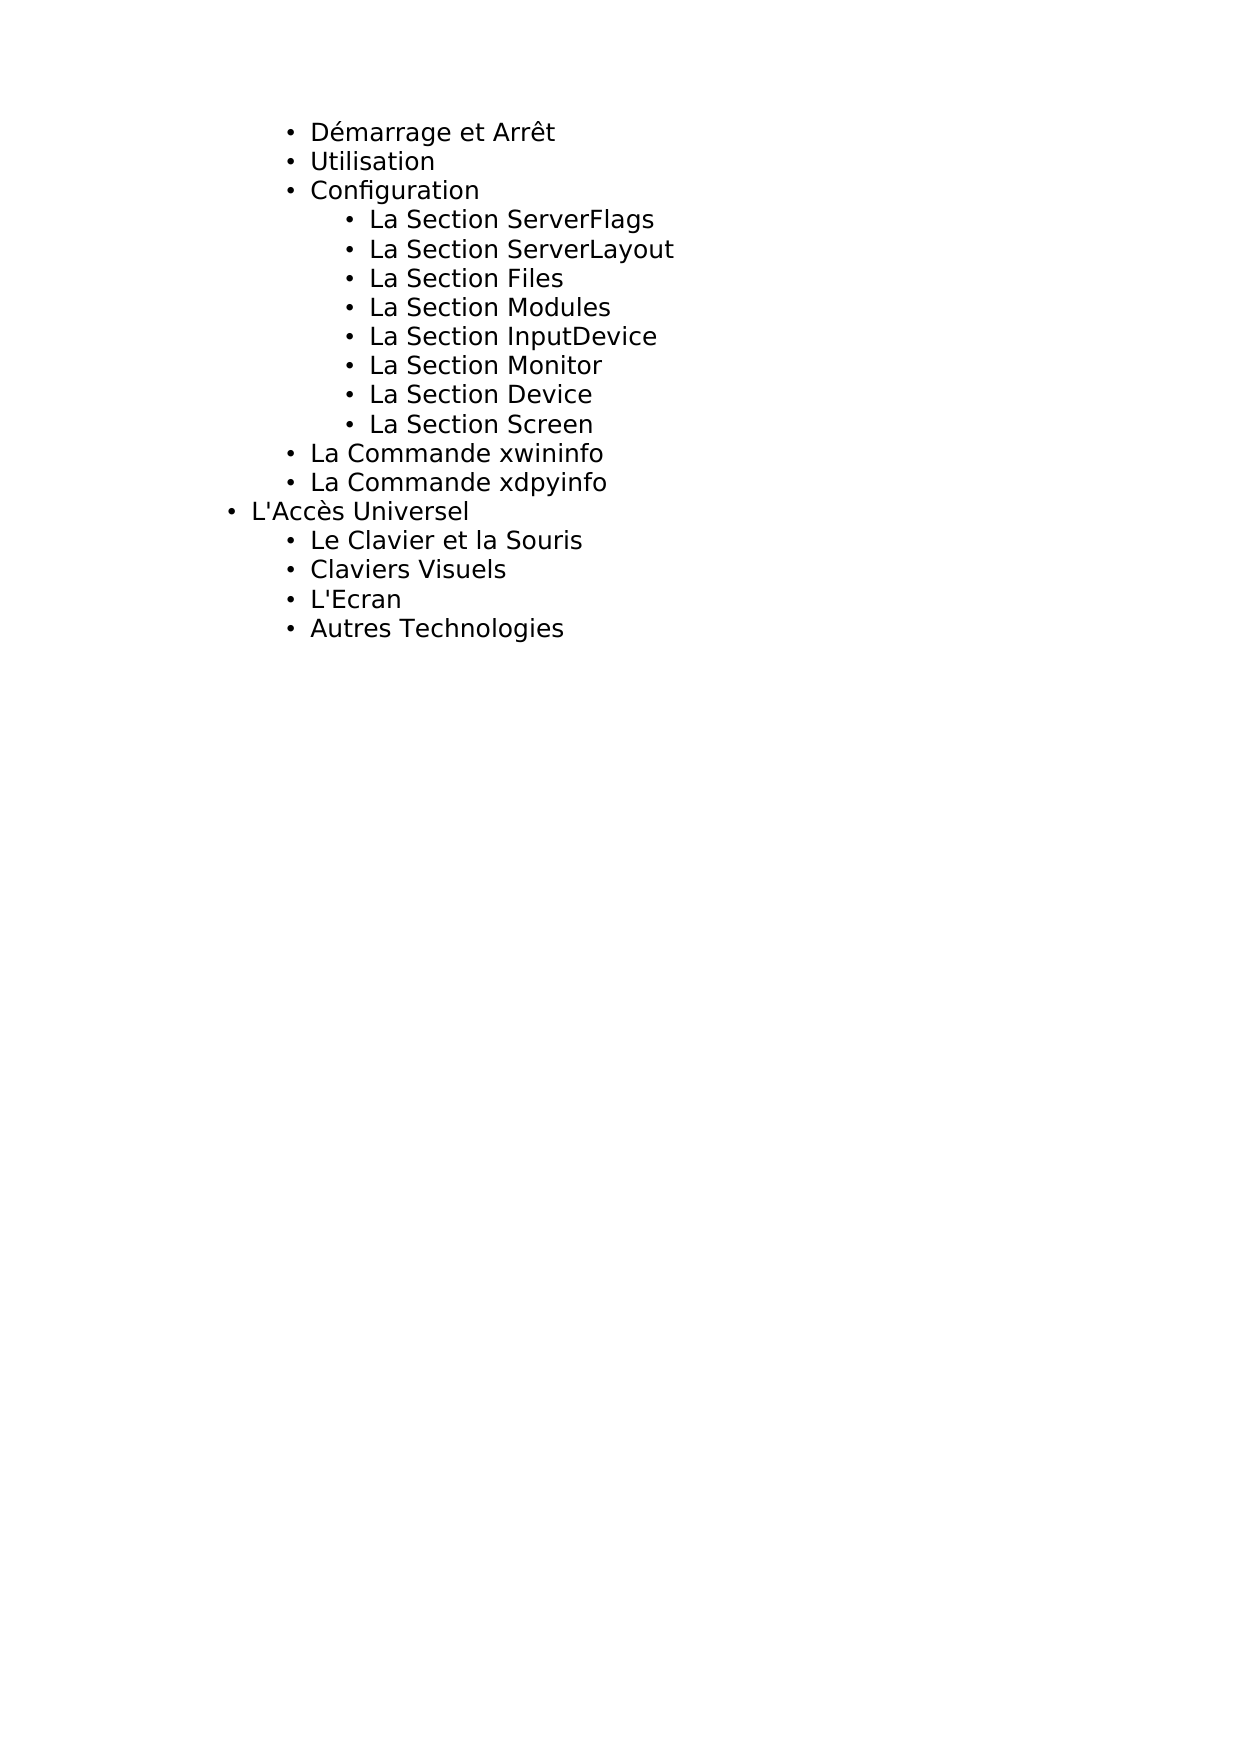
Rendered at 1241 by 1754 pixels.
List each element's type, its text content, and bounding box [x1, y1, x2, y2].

list Le Clavier et la Souris [295, 526, 1122, 556]
list Claviers Visuels [295, 556, 1122, 585]
list La Section Monitor [354, 351, 1122, 381]
list L'Ecran [295, 585, 1122, 614]
list La Section ServerFlags [354, 206, 1122, 235]
list Autres Technologies [295, 614, 1122, 643]
list La Section Files [354, 264, 1122, 293]
list La Section Device [354, 381, 1122, 410]
list L'Accès Universel [236, 497, 1122, 526]
list La Section ServerLayout [354, 235, 1122, 264]
list La Commande xwininfo [295, 439, 1122, 468]
list La Commande xdpyinfo [295, 468, 1122, 497]
list La Section Screen [354, 410, 1122, 439]
list Utilisation [295, 147, 1122, 176]
list La Section Modules [354, 293, 1122, 322]
list La Section InputDevice [354, 322, 1122, 351]
list Démarrage et Arrêt [295, 118, 1122, 147]
list Configuration [295, 176, 1122, 206]
